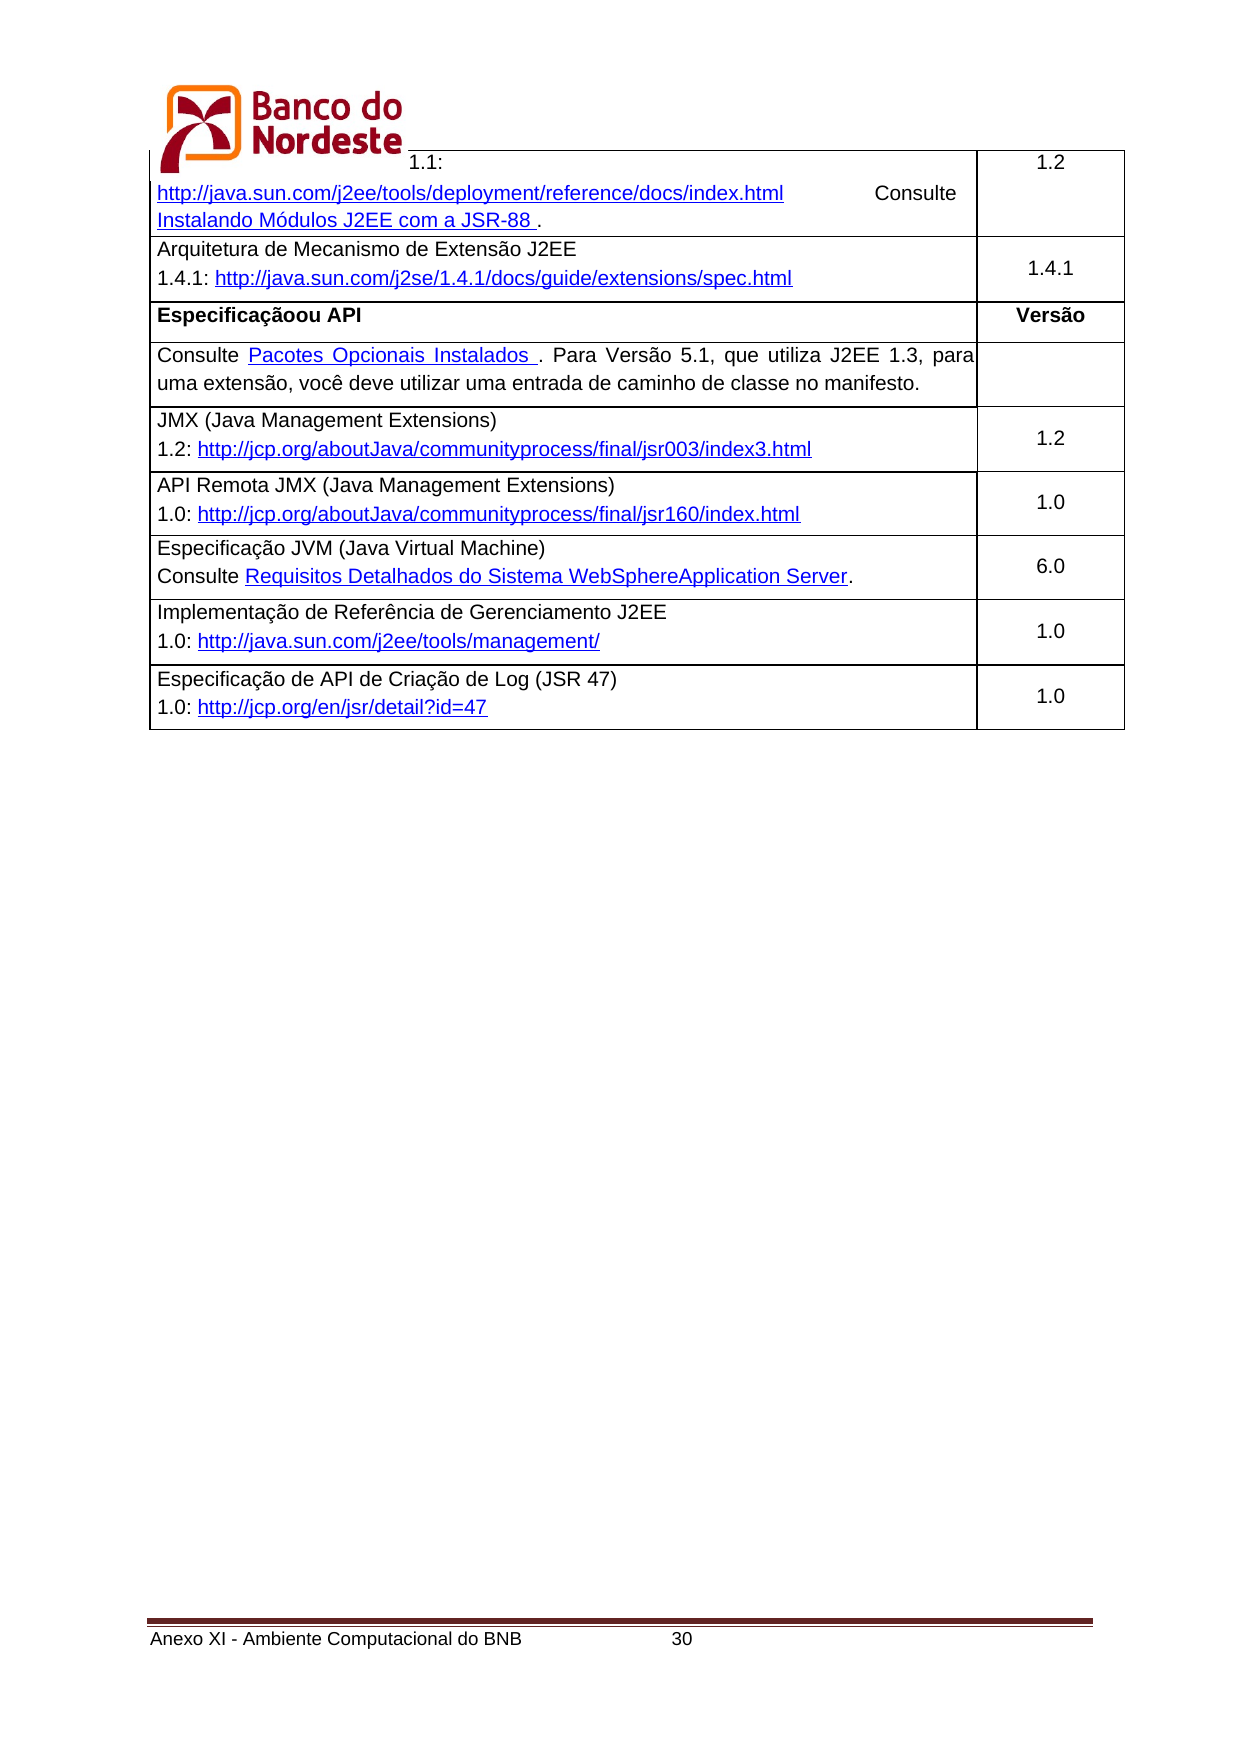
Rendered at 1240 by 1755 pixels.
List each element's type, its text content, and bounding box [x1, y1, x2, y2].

table_cell 1.2 [978, 151, 1124, 236]
table_cell [978, 343, 1124, 406]
table_cell 1.0 [978, 666, 1124, 729]
table_cell Especificação de API de Criação de Log (JSR 47) 1.0: http://jcp.org/en/jsr/detail?id=47 [151, 666, 976, 729]
table_cell API Remota JMX (Java Management Extensions) 1.0: http://jcp.org/aboutJava/communityprocess/final/jsr160/index.html [151, 473, 976, 535]
table_cell 1.0 [978, 472, 1124, 535]
table_cell Implementação de Referência de Gerenciamento J2EE 1.0: http://java.sun.com/j2ee/tools/management/ [151, 600, 976, 664]
table_cell 6.0 [978, 536, 1124, 599]
table_cell Versão [978, 303, 1124, 342]
table_cell JMX (Java Management Extensions) 1.2: http://jcp.org/aboutJava/communityprocess/final/jsr003/index3.html [151, 408, 977, 471]
table_cell 1.4.1 [978, 237, 1124, 301]
table_cell Especificaçãoou API [151, 303, 976, 342]
table_cell Especificação JVM (Java Virtual Machine) Consulte Requisitos Detalhados do Sistema WebSphereApplication Server. [151, 536, 976, 599]
table_cell 1.1: http://java.sun.com/j2ee/tools/deployment/reference/docs/index.html Consulte Instalando Módulos J2EE com a JSR-88 . [151, 151, 976, 236]
table_cell 1.0 [978, 600, 1124, 664]
table_cell Consulte Pacotes Opcionais Instalados . Para Versão 5.1, que utiliza J2EE 1.3, para uma extensão, você deve utilizar uma entrada de caminho de classe no manifesto. [151, 343, 976, 406]
table_cell Arquitetura de Mecanismo de Extensão J2EE 1.4.1: http://java.sun.com/j2se/1.4.1/docs/guide/extensions/spec.html [151, 237, 976, 301]
table_cell 1.2 [978, 407, 1124, 471]
